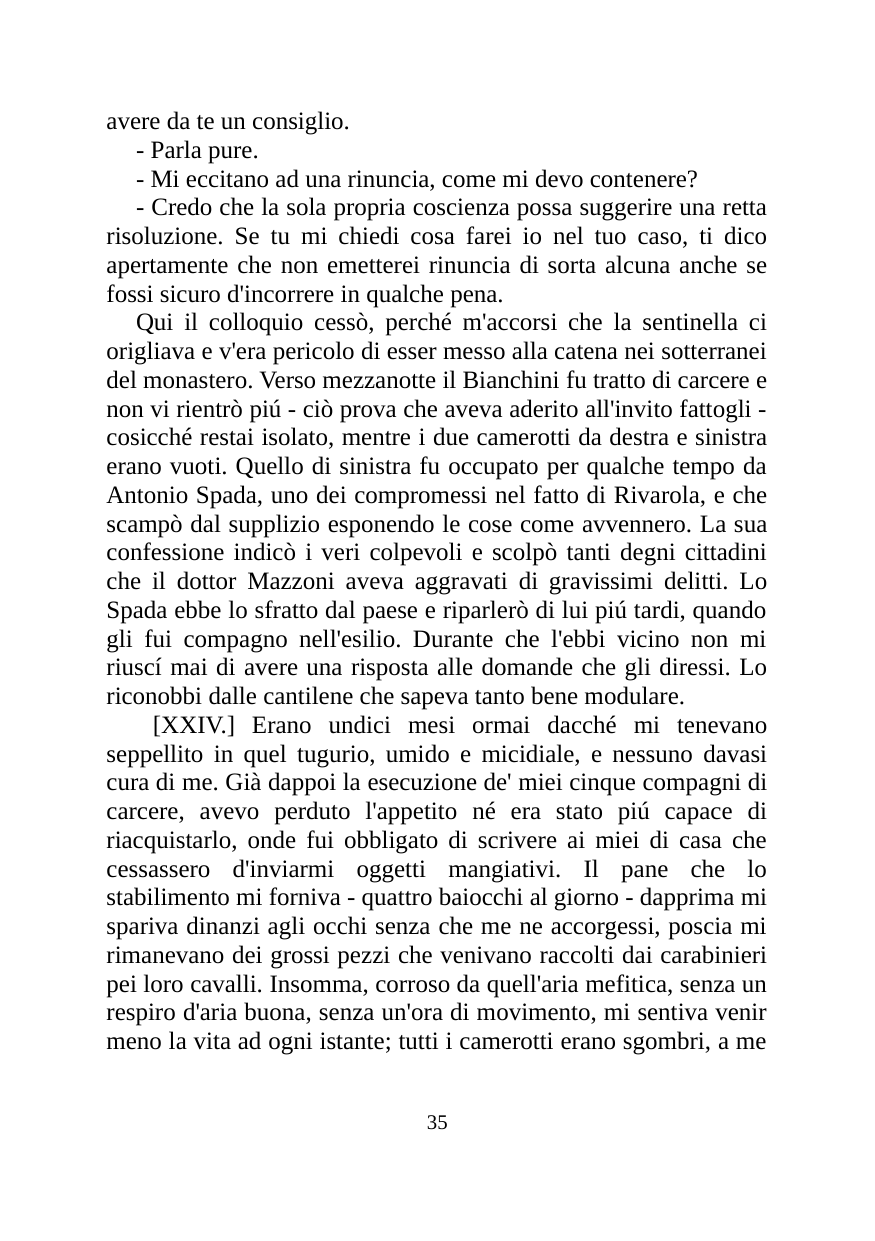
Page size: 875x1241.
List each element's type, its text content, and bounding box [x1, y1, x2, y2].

text - Parla pure. [106, 135, 768, 164]
text [XXIV.] Erano undici mesi ormai dacché mi tenevano seppellito in quel tugurio, umido e micidiale, e nessuno davasi cura di me. Già dappoi la esecuzione de' miei cinque compagni di carcere, avevo perduto l'appetito né era stato piú capace di riacquistarlo, onde fui obbligato di scrivere ai miei di casa che cessassero d'inviarmi oggetti mangiativi. Il pane che lo stabilimento mi forniva - quattro baiocchi al giorno - dapprima mi spariva dinanzi agli occhi senza che me ne accorgessi, poscia mi rimanevano dei grossi pezzi che venivano raccolti dai carabinieri pei loro cavalli. Insomma, corroso da quell'aria mefitica, senza un respiro d'aria buona, senza un'ora di movimento, mi sentiva venir meno la vita ad ogni istante; tutti i camerotti erano sgombri, a me [106, 710, 768, 1055]
text Qui il colloquio cessò, perché m'accorsi che la sentinella ci origliava e v'era pericolo di esser messo alla catena nei sotterranei del monastero. Verso mezzanotte il Bianchini fu tratto di carcere e non vi rientrò piú - ciò prova che aveva aderito all'invito fattogli - cosicché restai isolato, mentre i due camerotti da destra e sinistra erano vuoti. Quello di sinistra fu occupato per qualche tempo da Antonio Spada, uno dei compromessi nel fatto di Rivarola, e che scampò dal supplizio esponendo le cose come avvennero. La sua confessione indicò i veri colpevoli e scolpò tanti degni cittadini che il dottor Mazzoni aveva aggravati di gravissimi delitti. Lo Spada ebbe lo sfratto dal paese e riparlerò di lui piú tardi, quando gli fui compagno nell'esilio. Durante che l'ebbi vicino non mi riuscí mai di avere una risposta alle domande che gli diressi. Lo riconobbi dalle cantilene che sapeva tanto bene modulare. [106, 307, 768, 710]
text - Credo che la sola propria coscienza possa suggerire una retta risoluzione. Se tu mi chiedi cosa farei io nel tuo caso, ti dico apertamente che non emetterei rinuncia di sorta alcuna anche se fossi sicuro d'incorrere in qualche pena. [106, 192, 768, 307]
text - Mi eccitano ad una rinuncia, come mi devo contenere? [106, 164, 768, 192]
text avere da te un consiglio. [106, 106, 768, 135]
